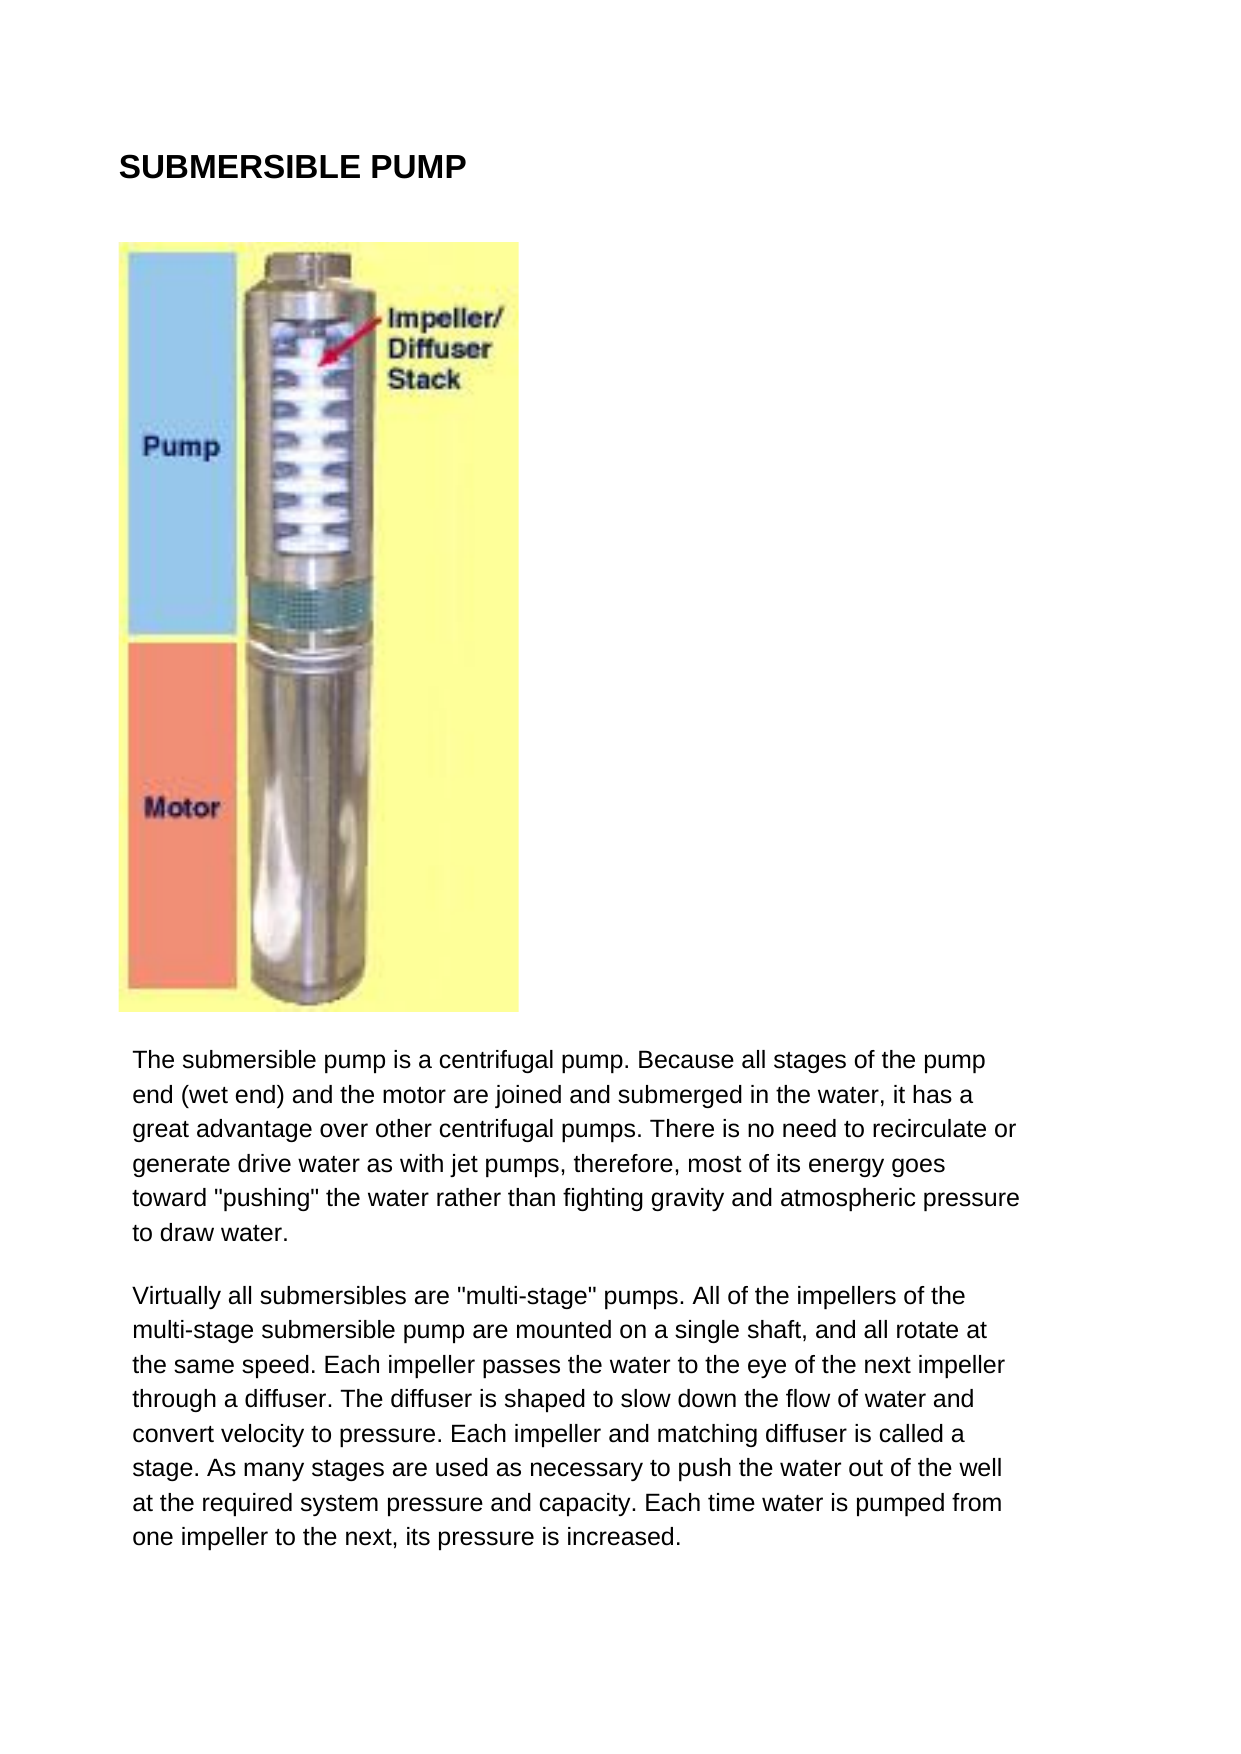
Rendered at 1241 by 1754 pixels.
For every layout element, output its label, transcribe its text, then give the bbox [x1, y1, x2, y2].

table_header The submersible pump is a centrifugal pump. Because all stages of the pump end (wet end) and the motor are joined and submerged in the water, it has a great advantage over other centrifugal pumps. There is no need to recirculate or generate drive water as with jet pumps, therefore, most of its energy goes toward "pushing" the water rather than fighting gravity and atmospheric pressure to draw water. Virtually all submersibles are "multi-stage" pumps. All of the impellers of the multi-stage submersible pump are mounted on a single shaft, and all rotate at the same speed. Each impeller passes the water to the eye of the next impeller through a diffuser. The diffuser is shaped to slow down the flow of water and convert velocity to pressure. Each impeller and matching diffuser is called a stage. As many stages are used as necessary to push the water out of the well at the required system pressure and capacity. Each time water is pumped from one impeller to the next, its pressure is increased. [132, 1045, 1028, 1566]
picture [118, 242, 519, 1012]
table_header [119, 1045, 132, 1566]
text SUBMERSIBLE PUMP [118, 147, 1122, 186]
